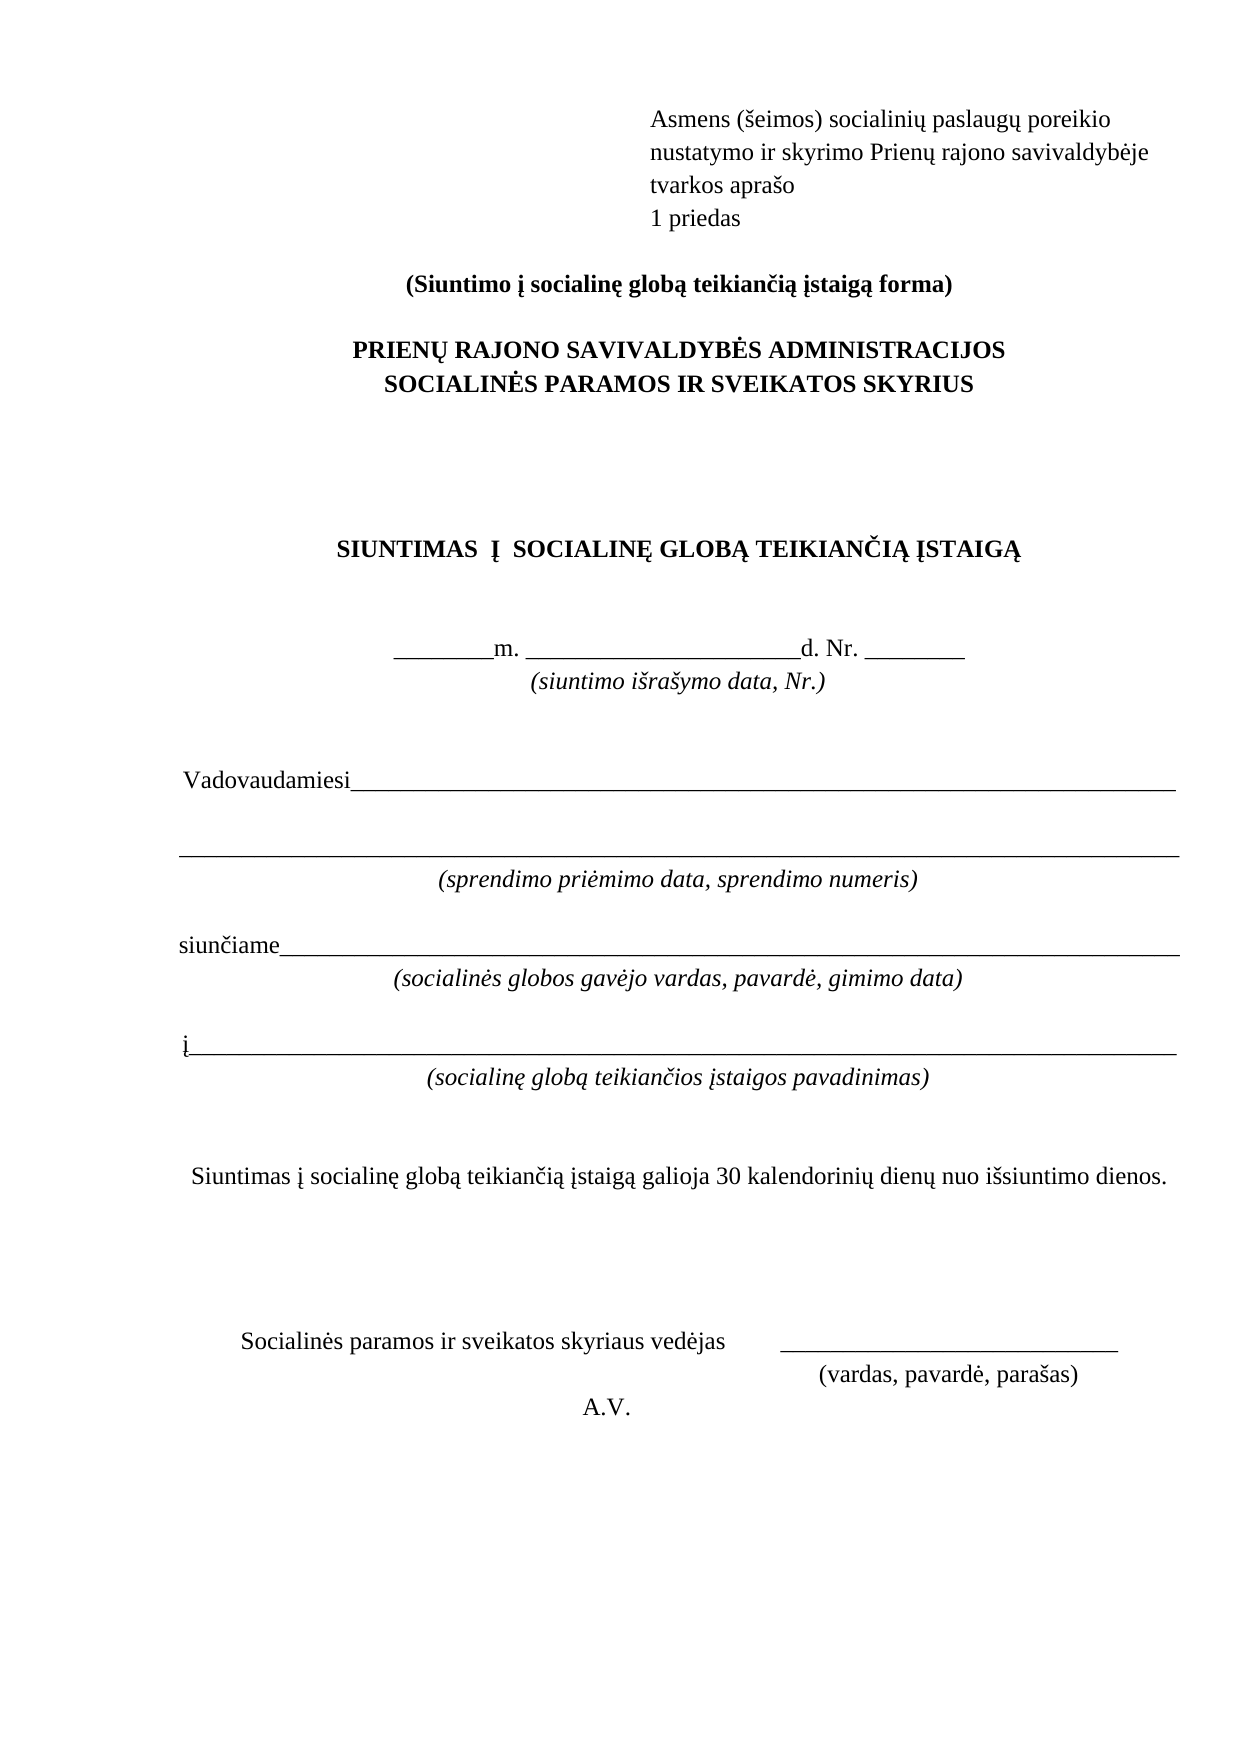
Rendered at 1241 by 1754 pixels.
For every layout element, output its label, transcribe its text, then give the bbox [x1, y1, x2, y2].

text į_______________________________________________________________________________ [177, 1029, 1181, 1058]
text nustatymo ir skyrimo Prienų rajono savivaldybėje [650, 137, 1181, 166]
text Siuntimas į socialinę globą teikiančią įstaigą galioja 30 kalendorinių dienų nuo išsiuntimo dienos. [177, 1161, 1181, 1190]
text Socialinės paramos ir sveikatos skyriaus vedėjas ___________________________ [177, 1326, 1181, 1355]
text tvarkos aprašo [650, 171, 1181, 199]
text (siuntimo išrašymo data, Nr.) [177, 666, 1181, 694]
text A.V. [447, 1392, 1181, 1421]
text 1 priedas [650, 203, 1181, 232]
text Vadovaudamiesi__________________________________________________________________ [177, 765, 1181, 794]
text siunčiame________________________________________________________________________ [177, 930, 1181, 959]
text PRIENŲ RAJONO SAVIVALDYBĖS ADMINISTRACIJOS [177, 336, 1181, 364]
text (sprendimo priėmimo data, sprendimo numeris) [177, 864, 1181, 893]
text (socialinę globą teikiančios įstaigos pavadinimas) [177, 1062, 1181, 1091]
text ________m. ______________________d. Nr. ________ [177, 633, 1181, 662]
text Asmens (šeimos) socialinių paslaugų poreikio [177, 104, 1181, 133]
text (vardas, pavardė, parašas) [477, 1359, 1181, 1388]
text (socialinės globos gavėjo vardas, pavardė, gimimo data) [177, 963, 1181, 992]
text (Siuntimo į socialinę globą teikiančią įstaigą forma) [177, 269, 1181, 298]
text SIUNTIMAS Į SOCIALINĘ GLOBĄ TEIKIANČIĄ ĮSTAIGĄ [177, 534, 1181, 562]
text SOCIALINĖS PARAMOS IR SVEIKATOS SKYRIUS [177, 369, 1181, 397]
text ________________________________________________________________________________ [177, 831, 1181, 860]
